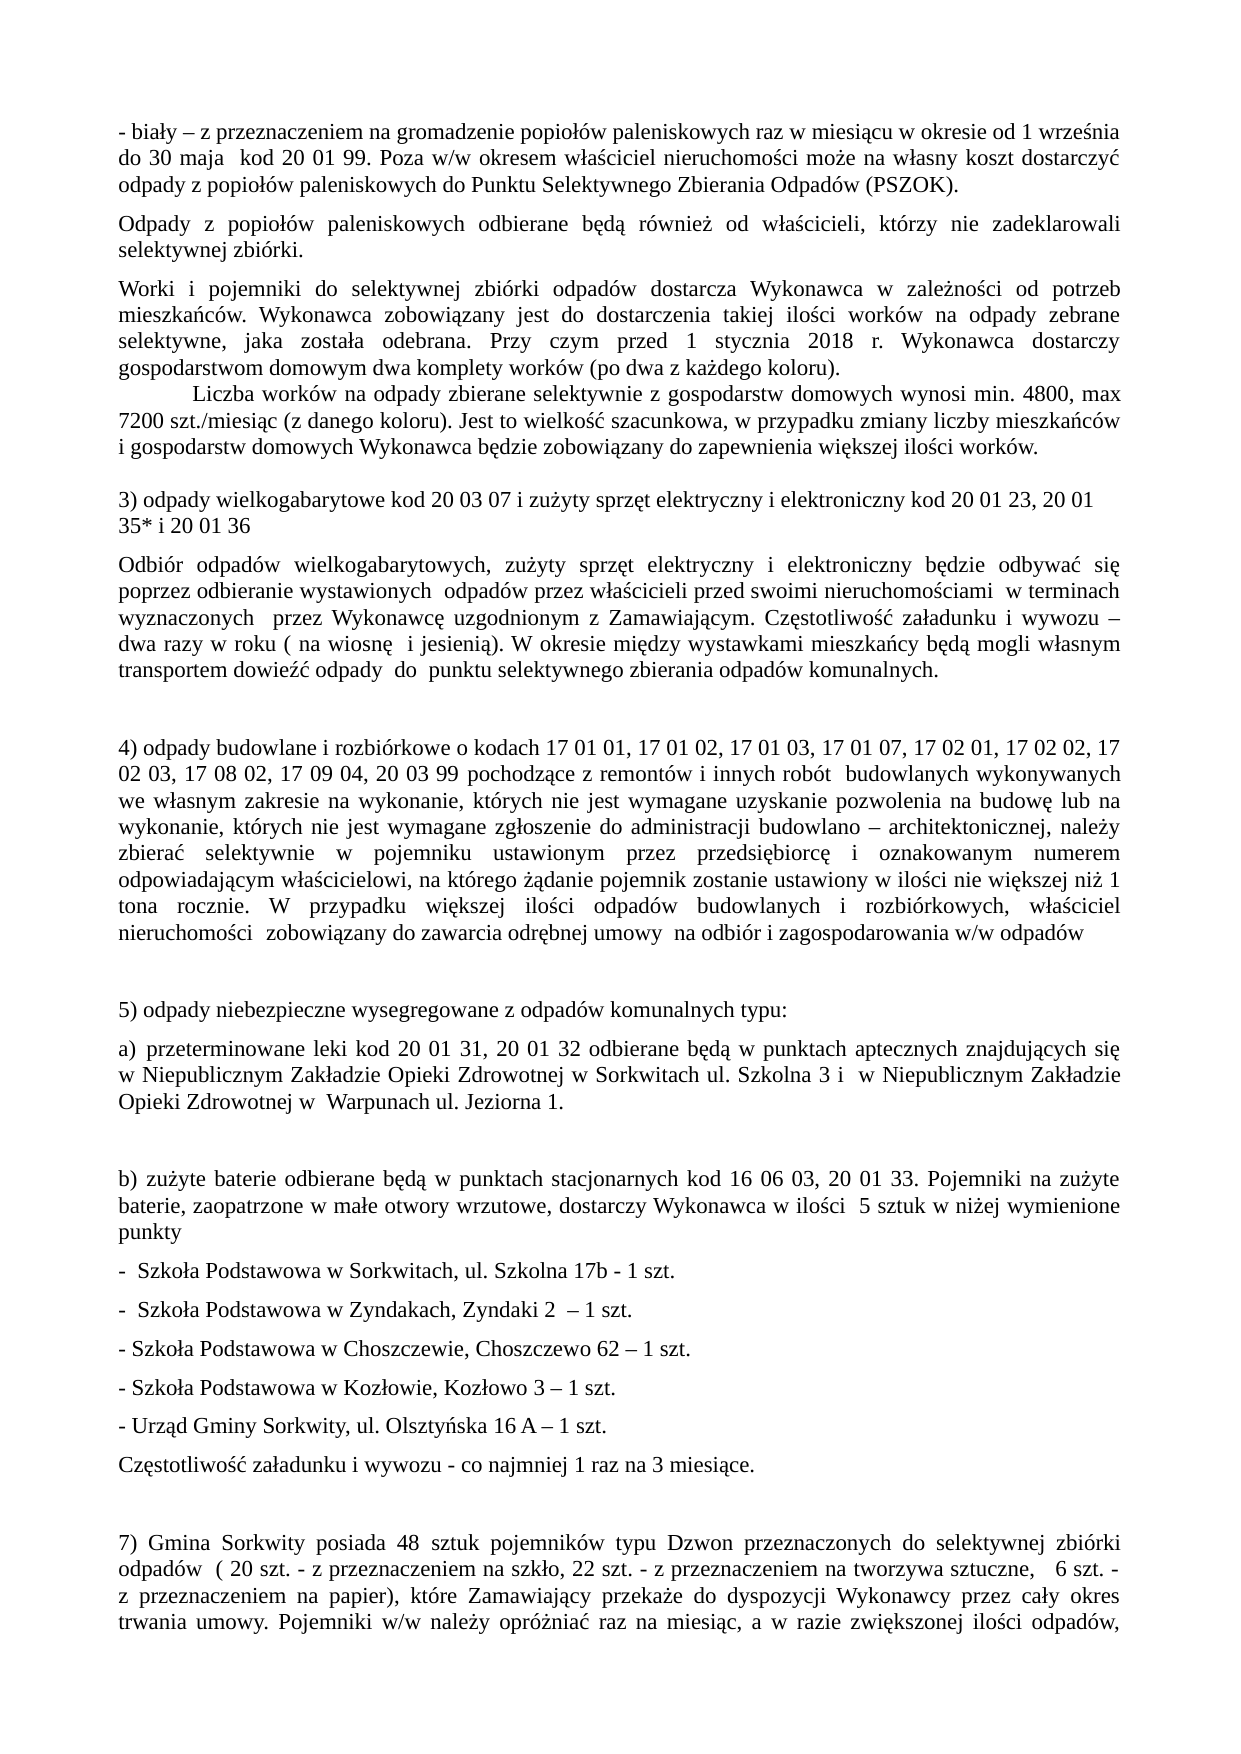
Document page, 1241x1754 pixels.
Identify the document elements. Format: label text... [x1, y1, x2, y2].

text b) zużyte baterie odbierane będą w punktach stacjonarnych kod 16 06 03, 20 01 33. Pojemniki na zużyte baterie, zaopatrzone w małe otwory wrzutowe, dostarczy Wykonawca w ilości 5 sztuk w niżej wymienione punkty [118, 1166, 1122, 1244]
text - Szkoła Podstawowa w Choszczewie, Choszczewo 62 – 1 szt. [118, 1335, 1122, 1361]
text - Urząd Gminy Sorkwity, ul. Olsztyńska 16 A – 1 szt. [118, 1412, 1122, 1439]
text - biały – z przeznaczeniem na gromadzenie popiołów paleniskowych raz w miesiącu w okresie od 1 września do 30 maja kod 20 01 99. Poza w/w okresem właściciel nieruchomości może na własny koszt dostarczyć odpady z popiołów paleniskowych do Punktu Selektywnego Zbierania Odpadów (PSZOK). [118, 118, 1122, 197]
text 7) Gmina Sorkwity posiada 48 sztuk pojemników typu Dzwon przeznaczonych do selektywnej zbiórki odpadów ( 20 szt. - z przeznaczeniem na szkło, 22 szt. - z przeznaczeniem na tworzywa sztuczne, 6 szt. - z przeznaczeniem na papier), które Zamawiający przekaże do dyspozycji Wykonawcy przez cały okres trwania umowy. Pojemniki w/w należy opróżniać raz na miesiąc, a w razie zwiększonej ilości odpadów, [118, 1529, 1122, 1634]
text a) przeterminowane leki kod 20 01 31, 20 01 32 odbierane będą w punktach aptecznych znajdujących się w Niepublicznym Zakładzie Opieki Zdrowotnej w Sorkwitach ul. Szkolna 3 i w Niepublicznym Zakładzie Opieki Zdrowotnej w Warpunach ul. Jeziorna 1. [118, 1035, 1122, 1114]
text Worki i pojemniki do selektywnej zbiórki odpadów dostarcza Wykonawca w zależności od potrzeb mieszkańców. Wykonawca zobowiązany jest do dostarczenia takiej ilości worków na odpady zebrane selektywne, jaka została odebrana. Przy czym przed 1 stycznia 2018 r. Wykonawca dostarczy gospodarstwom domowym dwa komplety worków (po dwa z każdego koloru). [118, 275, 1122, 380]
text 5) odpady niebezpieczne wysegregowane z odpadów komunalnych typu: [118, 996, 1122, 1023]
text 4) odpady budowlane i rozbiórkowe o kodach 17 01 01, 17 01 02, 17 01 03, 17 01 07, 17 02 01, 17 02 02, 17 02 03, 17 08 02, 17 09 04, 20 03 99 pochodzące z remontów i innych robót budowlanych wykonywanych we własnym zakresie na wykonanie, których nie jest wymagane uzyskanie pozwolenia na budowę lub na wykonanie, których nie jest wymagane zgłoszenie do administracji budowlano – architektonicznej, należy zbierać selektywnie w pojemniku ustawionym przez przedsiębiorcę i oznakowanym numerem odpowiadającym właścicielowi, na którego żądanie pojemnik zostanie ustawiony w ilości nie większej niż 1 tona rocznie. W przypadku większej ilości odpadów budowlanych i rozbiórkowych, właściciel nieruchomości zobowiązany do zawarcia odrębnej umowy na odbiór i zagospodarowania w/w odpadów [118, 734, 1122, 945]
text - Szkoła Podstawowa w Sorkwitach, ul. Szkolna 17b - 1 szt. [118, 1257, 1122, 1283]
text Odbiór odpadów wielkogabarytowych, zużyty sprzęt elektryczny i elektroniczny będzie odbywać się poprzez odbieranie wystawionych odpadów przez właścicieli przed swoimi nieruchomościami w terminach wyznaczonych przez Wykonawcę uzgodnionym z Zamawiającym. Częstotliwość załadunku i wywozu – dwa razy w roku ( na wiosnę i jesienią). W okresie między wystawkami mieszkańcy będą mogli własnym transportem dowieźć odpady do punktu selektywnego zbierania odpadów komunalnych. [118, 551, 1122, 683]
text Liczba worków na odpady zbierane selektywnie z gospodarstw domowych wynosi min. 4800, max 7200 szt./miesiąc (z danego koloru). Jest to wielkość szacunkowa, w przypadku zmiany liczby mieszkańców i gospodarstw domowych Wykonawca będzie zobowiązany do zapewnienia większej ilości worków. [118, 380, 1122, 459]
text - Szkoła Podstawowa w Kozłowie, Kozłowo 3 – 1 szt. [118, 1374, 1122, 1400]
text Częstotliwość załadunku i wywozu - co najmniej 1 raz na 3 miesiące. [118, 1451, 1122, 1478]
text Odpady z popiołów paleniskowych odbierane będą również od właścicieli, którzy nie zadeklarowali selektywnej zbiórki. [118, 210, 1122, 262]
text - Szkoła Podstawowa w Zyndakach, Zyndaki 2 – 1 szt. [118, 1296, 1122, 1322]
text 3) odpady wielkogabarytowe kod 20 03 07 i zużyty sprzęt elektryczny i elektroniczny kod 20 01 23, 20 01 35* i 20 01 36 [118, 486, 1122, 538]
